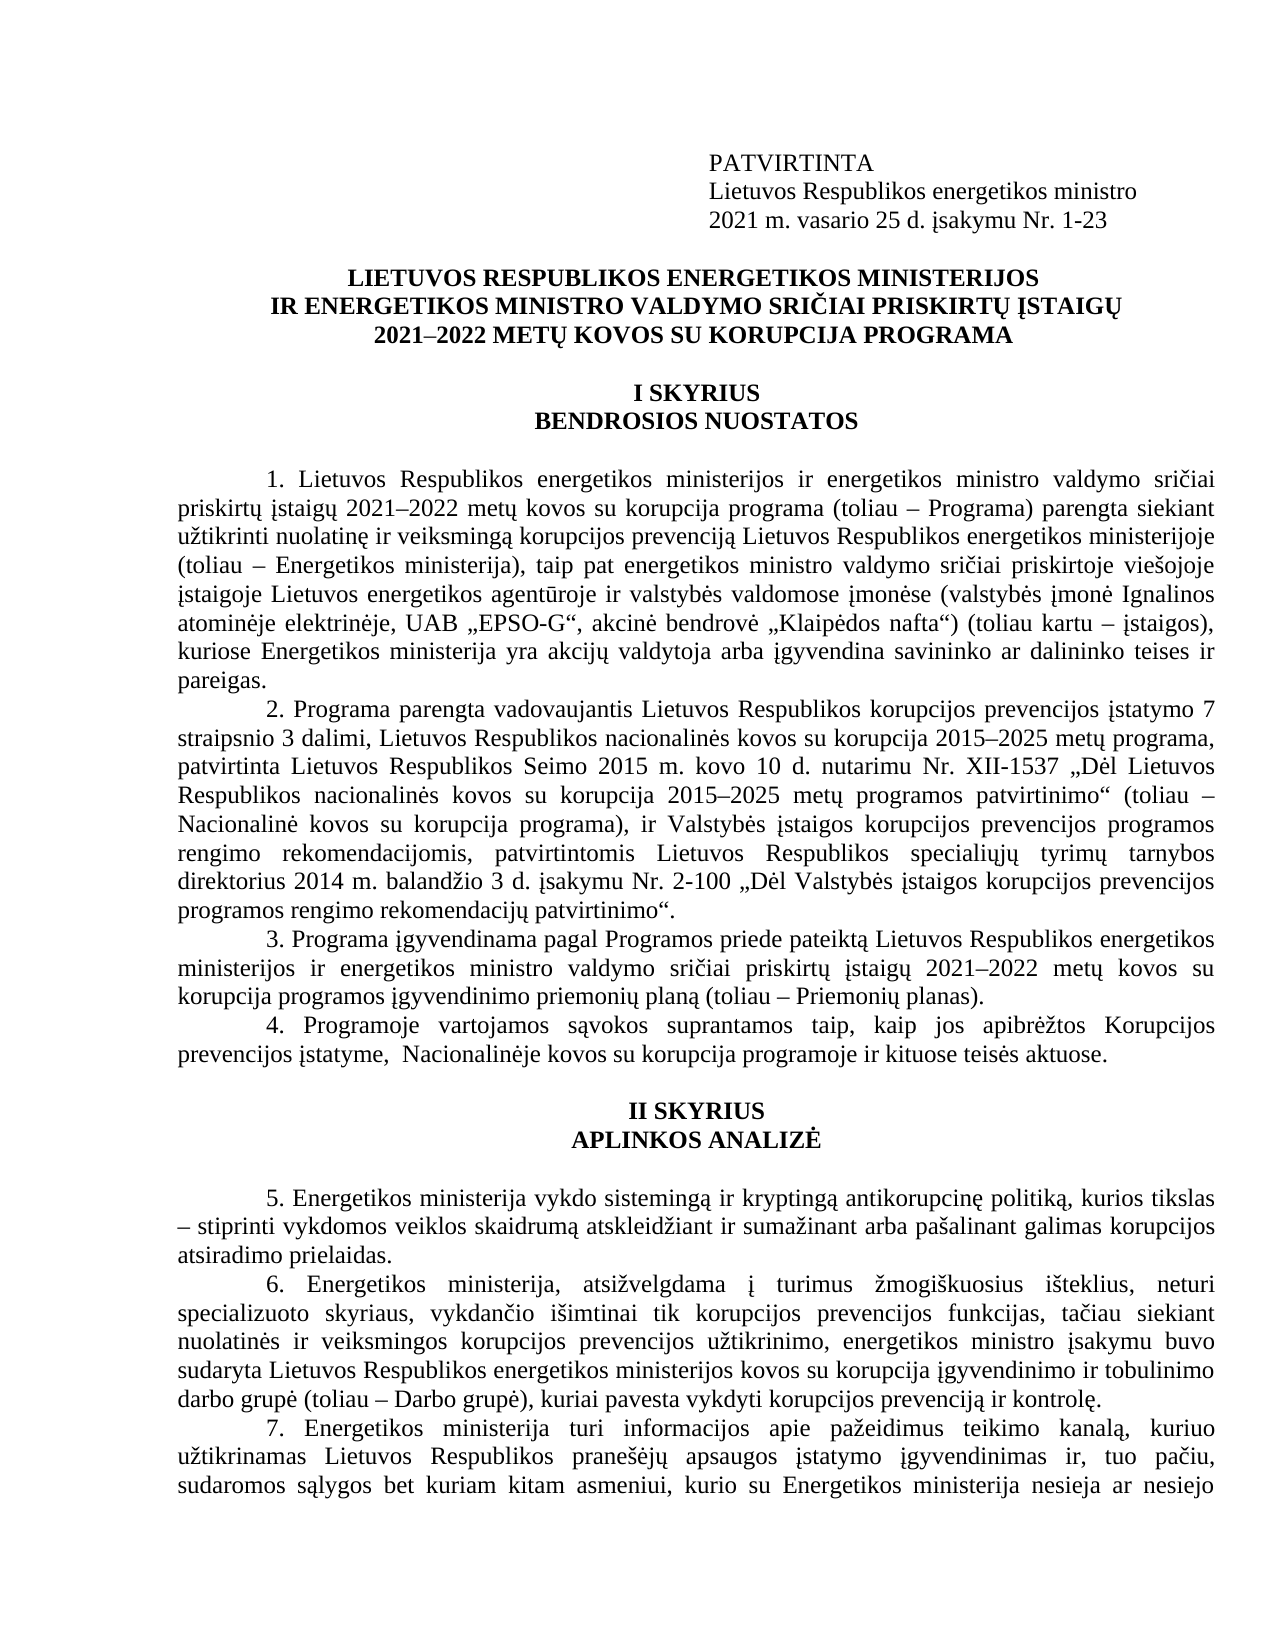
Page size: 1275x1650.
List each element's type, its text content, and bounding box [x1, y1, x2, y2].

text 1. Lietuvos Respublikos energetikos ministerijos ir energetikos ministro valdymo sričiai priskirtų įstaigų 2021–2022 metų kovos su korupcija programa (toliau – Programa) parengta siekiant užtikrinti nuolatinę ir veiksmingą korupcijos prevenciją Lietuvos Respublikos energetikos ministerijoje (toliau – Energetikos ministerija), taip pat energetikos ministro valdymo sričiai priskirtoje viešojoje įstaigoje Lietuvos energetikos agentūroje ir valstybės valdomose įmonėse (valstybės įmonė Ignalinos atominėje elektrinėje, UAB „EPSO-G“, akcinė bendrovė „Klaipėdos nafta“) (toliau kartu – įstaigos), kuriose Energetikos ministerija yra akcijų valdytoja arba įgyvendina savininko ar dalininko teises ir pareigas. [177, 464, 1216, 694]
text APLINKOS ANALIZĖ [177, 1125, 1216, 1154]
text 2. Programa parengta vadovaujantis Lietuvos Respublikos korupcijos prevencijos įstatymo 7 straipsnio 3 dalimi, Lietuvos Respublikos nacionalinės kovos su korupcija 2015–2025 metų programa, patvirtinta Lietuvos Respublikos Seimo 2015 m. kovo 10 d. nutarimu Nr. XII-1537 „Dėl Lietuvos Respublikos nacionalinės kovos su korupcija 2015–2025 metų programos patvirtinimo“ (toliau – Nacionalinė kovos su korupcija programa), ir Valstybės įstaigos korupcijos prevencijos programos rengimo rekomendacijomis, patvirtintomis Lietuvos Respublikos specialiųjų tyrimų tarnybos direktorius 2014 m. balandžio 3 d. įsakymu Nr. 2-100 „Dėl Valstybės įstaigos korupcijos prevencijos programos rengimo rekomendacijų patvirtinimo“. [177, 694, 1216, 924]
text BENDROSIOS NUOSTATOS [177, 406, 1216, 435]
text LIETUVOS RESPUBLIKOS ENERGETIKOS MINISTERIJOS IR ENERGETIKOS MINISTRO VALDYMO SRIČIAI PRISKIRTŲ ĮSTAIGŲ 2021–2022 METŲ KOVOS SU KORUPCIJA PROGRAMA [177, 263, 1216, 349]
text 3. Programa įgyvendinama pagal Programos priede pateiktą Lietuvos Respublikos energetikos ministerijos ir energetikos ministro valdymo sričiai priskirtų įstaigų 2021–2022 metų kovos su korupcija programos įgyvendinimo priemonių planą (toliau – Priemonių planas). [177, 924, 1216, 1010]
text 2021 m. vasario 25 d. įsakymu Nr. 1-23 [709, 205, 1216, 234]
text 5. Energetikos ministerija vykdo sistemingą ir kryptingą antikorupcinę politiką, kurios tikslas – stiprinti vykdomos veiklos skaidrumą atskleidžiant ir sumažinant arba pašalinant galimas korupcijos atsiradimo prielaidas. [177, 1183, 1216, 1269]
text Lietuvos Respublikos energetikos ministro [709, 176, 1216, 205]
text 4. Programoje vartojamos sąvokos suprantamos taip, kaip jos apibrėžtos Korupcijos prevencijos įstatyme, Nacionalinėje kovos su korupcija programoje ir kituose teisės aktuose. [177, 1010, 1216, 1068]
text I SKYRIUS [177, 378, 1216, 406]
text 6. Energetikos ministerija, atsižvelgdama į turimus žmogiškuosius išteklius, neturi specializuoto skyriaus, vykdančio išimtinai tik korupcijos prevencijos funkcijas, tačiau siekiant nuolatinės ir veiksmingos korupcijos prevencijos užtikrinimo, energetikos ministro įsakymu buvo sudaryta Lietuvos Respublikos energetikos ministerijos kovos su korupcija įgyvendinimo ir tobulinimo darbo grupė (toliau – Darbo grupė), kuriai pavesta vykdyti korupcijos prevenciją ir kontrolę. [177, 1269, 1216, 1413]
text 7. Energetikos ministerija turi informacijos apie pažeidimus teikimo kanalą, kuriuo užtikrinamas Lietuvos Respublikos pranešėjų apsaugos įstatymo įgyvendinimas ir, tuo pačiu, sudaromos sąlygos bet kuriam kitam asmeniui, kurio su Energetikos ministerija nesieja ar nesiejo [177, 1413, 1216, 1499]
text II SKYRIUS [177, 1096, 1216, 1125]
text PATVIRTINTA [709, 148, 1216, 176]
